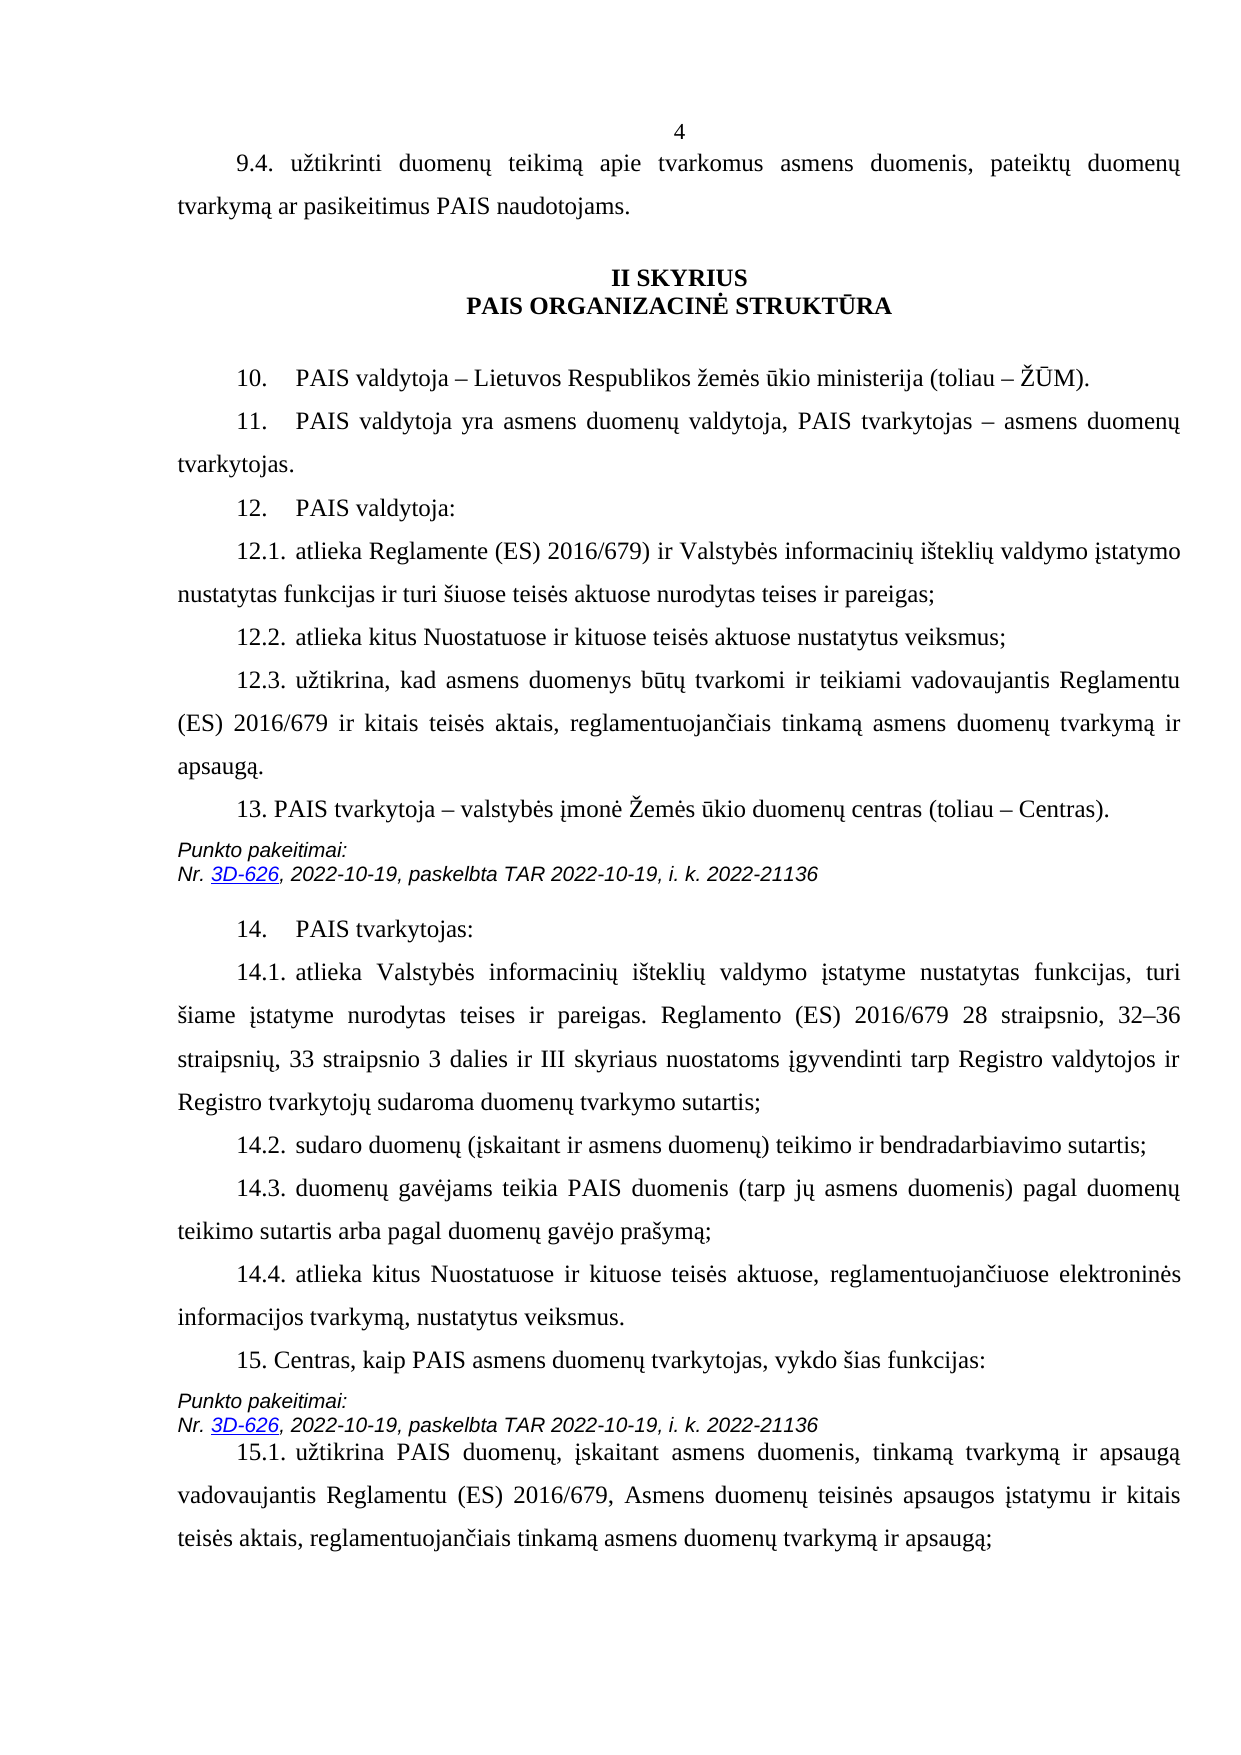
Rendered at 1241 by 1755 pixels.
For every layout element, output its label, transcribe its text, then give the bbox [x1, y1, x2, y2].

text PAIS ORGANIZACINĖ STRUKTŪRA [177, 291, 1181, 320]
text 12.3. užtikrina, kad asmens duomenys būtų tvarkomi ir teikiami vadovaujantis Reglamentu (ES) 2016/679 ir kitais teisės aktais, reglamentuojančiais tinkamą asmens duomenų tvarkymą ir apsaugą. [177, 665, 1181, 780]
text 14.1. atlieka Valstybės informacinių išteklių valdymo įstatyme nustatytas funkcijas, turi šiame įstatyme nurodytas teises ir pareigas. Reglamento (ES) 2016/679 28 straipsnio, 32–36 straipsnių, 33 straipsnio 3 dalies ir III skyriaus nuostatoms įgyvendinti tarp Registro valdytojos ir Registro tvarkytojų sudaroma duomenų tvarkymo sutartis; [177, 957, 1181, 1116]
text 13. PAIS tvarkytoja – valstybės įmonė Žemės ūkio duomenų centras (toliau – Centras). [177, 794, 1181, 823]
text 14.4. atlieka kitus Nuostatuose ir kituose teisės aktuose, reglamentuojančiuose elektroninės informacijos tvarkymą, nustatytus veiksmus. [177, 1259, 1181, 1331]
text 14.2. sudaro duomenų (įskaitant ir asmens duomenų) teikimo ir bendradarbiavimo sutartis; [177, 1130, 1181, 1159]
text 14.3. duomenų gavėjams teikia PAIS duomenis (tarp jų asmens duomenis) pagal duomenų teikimo sutartis arba pagal duomenų gavėjo prašymą; [177, 1173, 1181, 1245]
text Nr. 3D-626, 2022-10-19, paskelbta TAR 2022-10-19, i. k. 2022-21136 [177, 862, 1181, 886]
text Nr. 3D-626, 2022-10-19, paskelbta TAR 2022-10-19, i. k. 2022-21136 [177, 1413, 1181, 1437]
text 12.1. atlieka Reglamente (ES) 2016/679) ir Valstybės informacinių išteklių valdymo įstatymo nustatytas funkcijas ir turi šiuose teisės aktuose nurodytas teises ir pareigas; [177, 536, 1181, 608]
text 15.1. užtikrina PAIS duomenų, įskaitant asmens duomenis, tinkamą tvarkymą ir apsaugą vadovaujantis Reglamentu (ES) 2016/679, Asmens duomenų teisinės apsaugos įstatymu ir kitais teisės aktais, reglamentuojančiais tinkamą asmens duomenų tvarkymą ir apsaugą; [177, 1437, 1181, 1552]
text 11. PAIS valdytoja yra asmens duomenų valdytoja, PAIS tvarkytojas – asmens duomenų tvarkytojas. [177, 406, 1181, 478]
text 9.4. užtikrinti duomenų teikimą apie tvarkomus asmens duomenis, pateiktų duomenų tvarkymą ar pasikeitimus PAIS naudotojams. [177, 148, 1181, 219]
text 14. PAIS tvarkytojas: [177, 914, 1181, 943]
text Punkto pakeitimai: [177, 838, 1181, 862]
text 12. PAIS valdytoja: [177, 493, 1181, 521]
text Punkto pakeitimai: [177, 1389, 1181, 1413]
text II SKYRIUS [177, 263, 1181, 291]
text 12.2. atlieka kitus Nuostatuose ir kituose teisės aktuose nustatytus veiksmus; [177, 622, 1181, 651]
text 15. Centras, kaip PAIS asmens duomenų tvarkytojas, vykdo šias funkcijas: [177, 1346, 1181, 1374]
text 10. PAIS valdytoja – Lietuvos Respublikos žemės ūkio ministerija (toliau – ŽŪM). [177, 363, 1181, 392]
